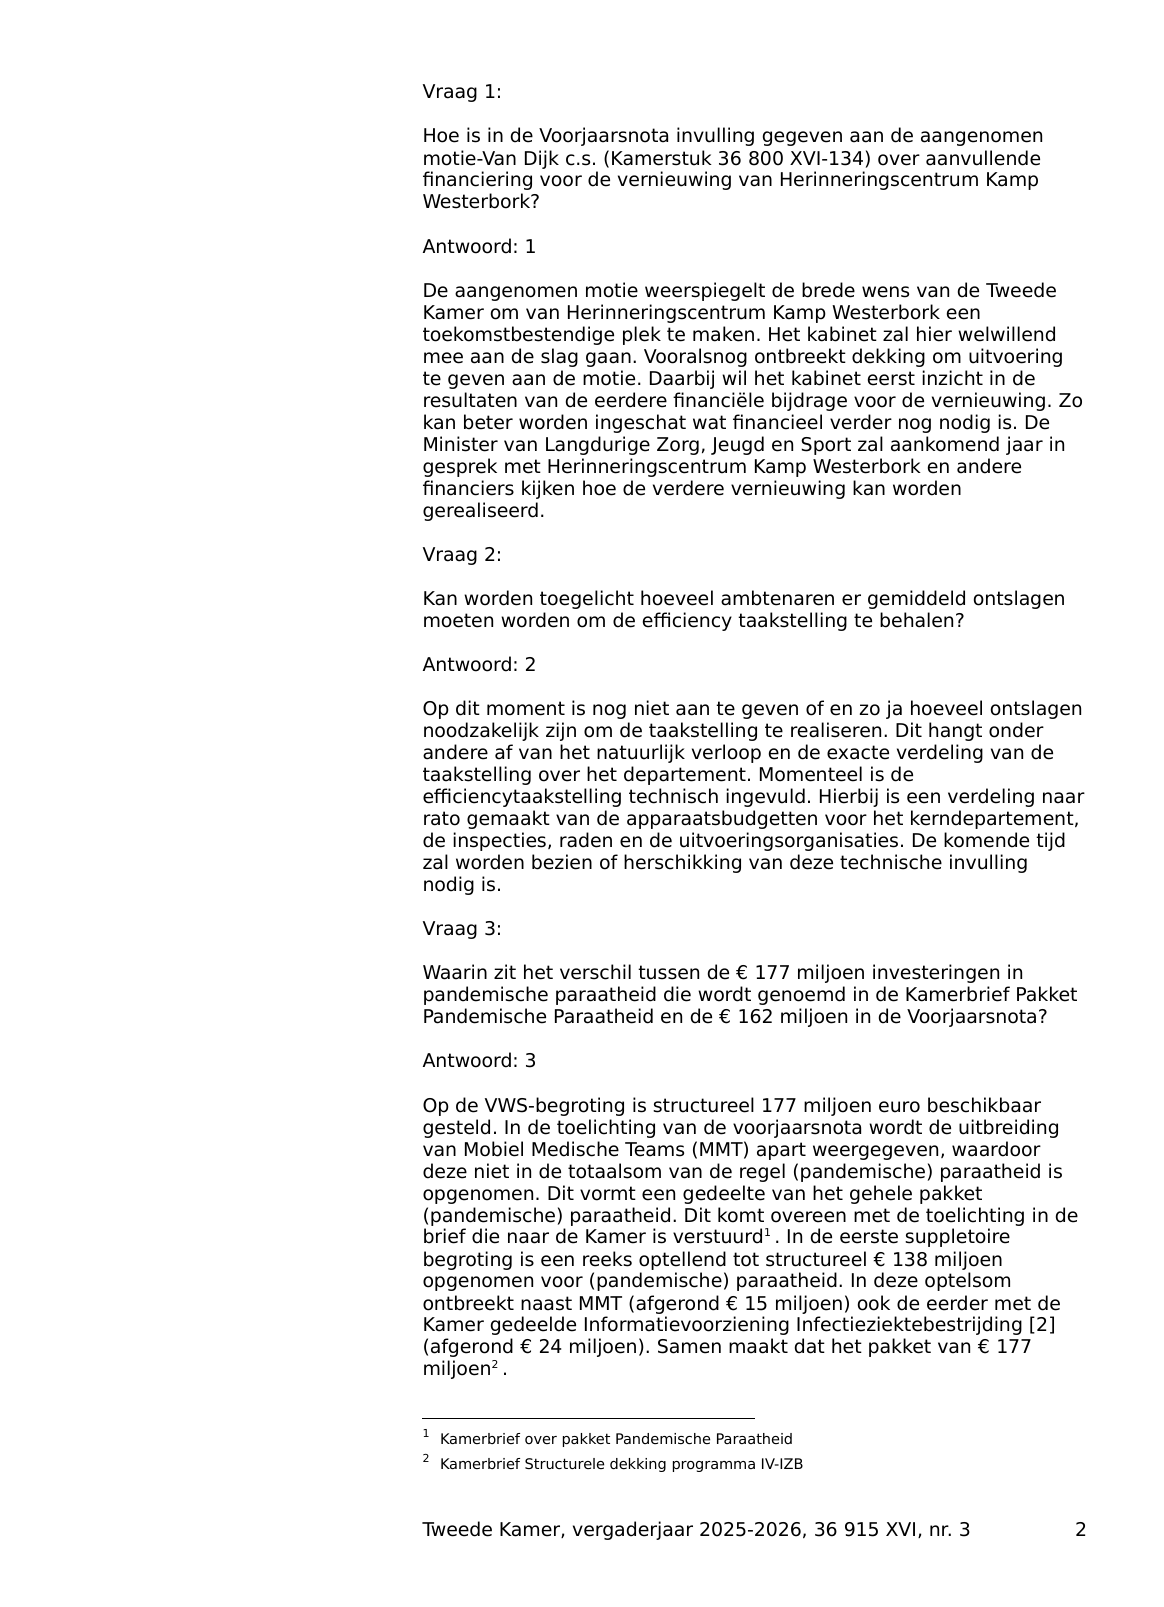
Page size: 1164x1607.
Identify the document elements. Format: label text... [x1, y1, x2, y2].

text Kamerbrief Structurele dekking programma IV-IZB [422, 1452, 1087, 1474]
text Kamerbrief over pakket Pandemische Paraatheid [422, 1427, 1087, 1449]
text Antwoord: 1 [422, 236, 1087, 257]
text Kan worden toegelicht hoeveel ambtenaren er gemiddeld ontslagen moeten worden om de efficiency taakstelling te behalen? [422, 588, 1087, 632]
text Op de VWS-begroting is structureel 177 miljoen euro beschikbaar gesteld. In de toelichting van de voorjaarsnota wordt de uitbreiding van Mobiel Medische Teams (MMT) apart weergegeven, waardoor deze niet in de totaalsom van de regel (pandemische) paraatheid is opgenomen. Dit vormt een gedeelte van het gehele pakket (pandemische) paraatheid. Dit komt overeen met de toelichting in de brief die naar de Kamer is verstuurd. In de eerste suppletoire begroting is een reeks optellend tot structureel € 138 miljoen opgenomen voor (pandemische) paraatheid. In deze optelsom ontbreekt naast MMT (afgerond € 15 miljoen) ook de eerder met de Kamer gedeelde Informatievoorziening Infectieziektebestrijding [2] (afgerond € 24 miljoen). Samen maakt dat het pakket van € 177 miljoen. [422, 1094, 1087, 1380]
text Op dit moment is nog niet aan te geven of en zo ja hoeveel ontslagen noodzakelijk zijn om de taakstelling te realiseren. Dit hangt onder andere af van het natuurlijk verloop en de exacte verdeling van de taakstelling over het departement. Momenteel is de efficiencytaakstelling technisch ingevuld. Hierbij is een verdeling naar rato gemaakt van de apparaatsbudgetten voor het kerndepartement, de inspecties, raden en de uitvoeringsorganisaties. De komende tijd zal worden bezien of herschikking van deze technische invulling nodig is. [422, 698, 1087, 896]
text Antwoord: 2 [422, 654, 1087, 676]
text Waarin zit het verschil tussen de € 177 miljoen investeringen in pandemische paraatheid die wordt genoemd in de Kamerbrief Pakket Pandemische Paraatheid en de € 162 miljoen in de Voorjaarsnota? [422, 962, 1087, 1028]
text Hoe is in de Voorjaarsnota invulling gegeven aan de aangenomen motie-Van Dijk c.s. (Kamerstuk 36 800 XVI-134) over aanvullende financiering voor de vernieuwing van Herinneringscentrum Kamp Westerbork? [422, 125, 1087, 213]
text Antwoord: 3 [422, 1050, 1087, 1072]
text Vraag 1: [422, 81, 1087, 103]
text Vraag 2: [422, 544, 1087, 566]
text De aangenomen motie weerspiegelt de brede wens van de Tweede Kamer om van Herinneringscentrum Kamp Westerbork een toekomstbestendige plek te maken. Het kabinet zal hier welwillend mee aan de slag gaan. Vooralsnog ontbreekt dekking om uitvoering te geven aan de motie. Daarbij wil het kabinet eerst inzicht in de resultaten van de eerdere financiële bijdrage voor de vernieuwing. Zo kan beter worden ingeschat wat financieel verder nog nodig is. De Minister van Langdurige Zorg, Jeugd en Sport zal aankomend jaar in gesprek met Herinneringscentrum Kamp Westerbork en andere financiers kijken hoe de verdere vernieuwing kan worden gerealiseerd. [422, 280, 1087, 521]
text Vraag 3: [422, 918, 1087, 940]
